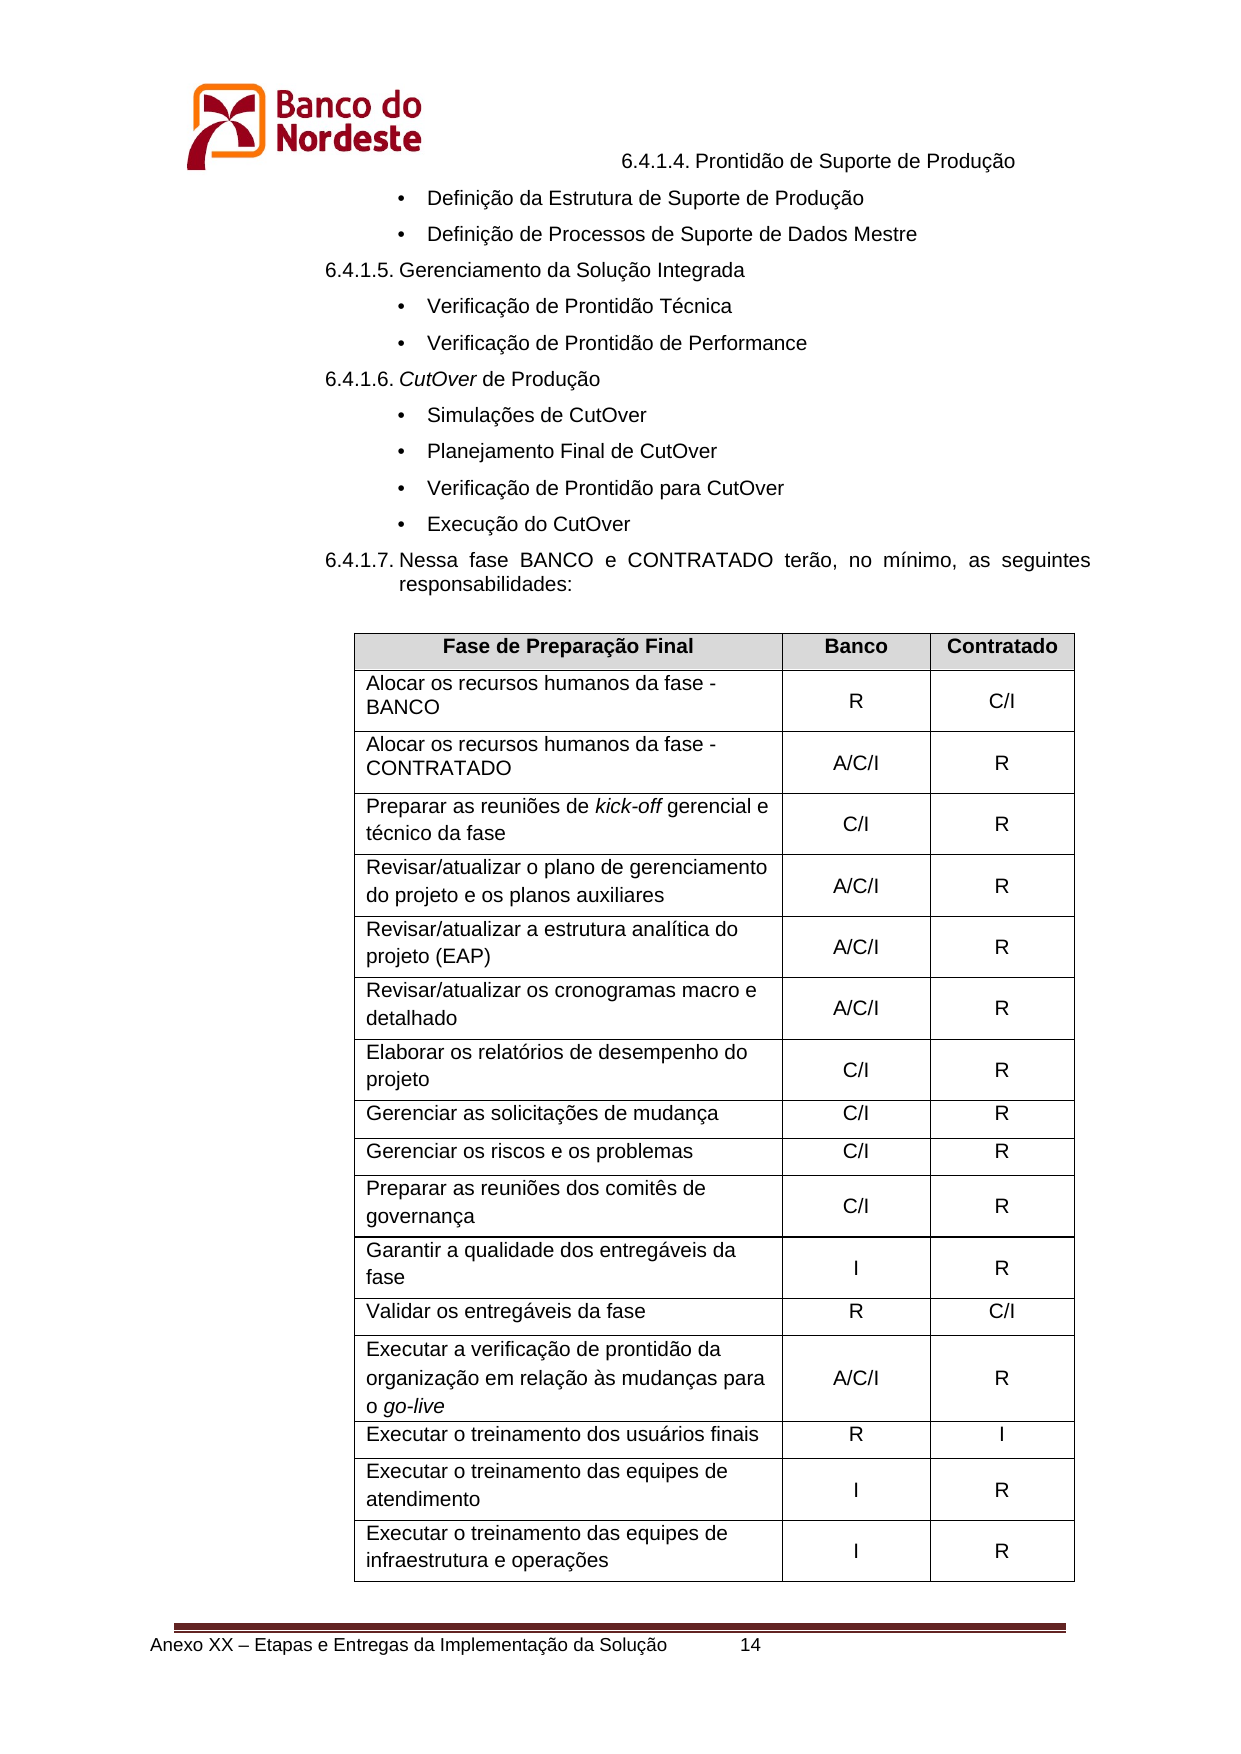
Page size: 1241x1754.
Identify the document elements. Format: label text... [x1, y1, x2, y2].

table_cell Preparar as reuniões de kick-off gerencial e técnico da fase [355, 794, 782, 854]
table_cell C/I [783, 1139, 930, 1175]
table_cell Preparar as reuniões dos comitês de governança [355, 1176, 782, 1236]
list Prontidão de Suporte de Produção [325, 150, 1092, 173]
table_cell R [931, 1238, 1074, 1298]
list Definição de Processos de Suporte de Dados Mestre [397, 222, 1092, 246]
table_cell Executar a verificação de prontidão da [355, 1336, 782, 1366]
table_cell C/I [931, 671, 1074, 731]
table_cell Gerenciar os riscos e os problemas [355, 1139, 782, 1175]
table_header Contratado [931, 634, 1074, 669]
table_header Fase de Preparação Final [355, 634, 782, 669]
table_cell C/I [783, 794, 930, 854]
table_cell R [931, 732, 1074, 793]
table_cell I [783, 1521, 930, 1581]
table_cell R [931, 978, 1074, 1038]
list Planejamento Final de CutOver [397, 440, 1092, 463]
table_cell organização em relação às mudanças para o go-live [355, 1366, 782, 1421]
table_cell I [783, 1238, 930, 1298]
table_cell R [783, 1299, 930, 1335]
list Execução do CutOver [397, 512, 1092, 536]
list Gerenciamento da Solução Integrada [325, 259, 1092, 282]
table_cell Alocar os recursos humanos da fase - BANCO [355, 671, 782, 731]
table_cell Validar os entregáveis da fase [355, 1299, 782, 1335]
table_cell A/C/I [783, 855, 930, 916]
table_cell A/C/I [783, 917, 930, 977]
table_cell C/I [783, 1040, 930, 1100]
table_cell Garantir a qualidade dos entregáveis da fase [355, 1238, 782, 1298]
table_cell A/C/I [783, 1366, 930, 1421]
table_cell R [931, 1101, 1074, 1137]
table_cell A/C/I [783, 732, 930, 793]
list Verificação de Prontidão Técnica [397, 295, 1092, 318]
picture [177, 73, 428, 178]
list Nessa fase BANCO e CONTRATADO terão, no mínimo, as seguintes responsabilidades: [325, 549, 1092, 596]
table_cell R [931, 1040, 1074, 1100]
table_cell R [931, 917, 1074, 977]
table_cell [931, 1336, 1074, 1366]
table_cell [783, 1336, 930, 1366]
table_cell R [931, 855, 1074, 916]
table_cell Alocar os recursos humanos da fase - CONTRATADO [355, 732, 782, 793]
table_cell R [931, 1521, 1074, 1581]
table_cell R [931, 1366, 1074, 1421]
table_cell Revisar/atualizar a estrutura analítica do projeto (EAP) [355, 917, 782, 977]
table_cell Executar o treinamento dos usuários finais [355, 1422, 782, 1458]
list Verificação de Prontidão para CutOver [397, 476, 1092, 500]
table_cell Elaborar os relatórios de desempenho do projeto [355, 1040, 782, 1100]
table_cell Executar o treinamento das equipes de atendimento [355, 1459, 782, 1519]
table_cell R [931, 794, 1074, 854]
table_cell Revisar/atualizar os cronogramas macro e detalhado [355, 978, 782, 1038]
table_cell R [783, 1422, 930, 1458]
table_cell I [783, 1459, 930, 1519]
table_cell Gerenciar as solicitações de mudança [355, 1101, 782, 1137]
table_cell R [931, 1459, 1074, 1519]
table_cell A/C/I [783, 978, 930, 1038]
list Verificação de Prontidão de Performance [397, 331, 1092, 355]
table_cell R [931, 1139, 1074, 1175]
table_cell R [931, 1176, 1074, 1236]
table_cell C/I [783, 1101, 930, 1137]
table_cell C/I [783, 1176, 930, 1236]
list Simulações de CutOver [397, 404, 1092, 427]
list CutOver de Produção [325, 367, 1092, 391]
table_cell R [783, 671, 930, 731]
table_cell Executar o treinamento das equipes de infraestrutura e operações [355, 1521, 782, 1581]
table_cell C/I [931, 1299, 1074, 1335]
table_cell Revisar/atualizar o plano de gerenciamento do projeto e os planos auxiliares [355, 855, 782, 916]
table_cell I [931, 1422, 1074, 1458]
list Definição da Estrutura de Suporte de Produção [397, 186, 1092, 210]
table_header Banco [783, 634, 930, 669]
